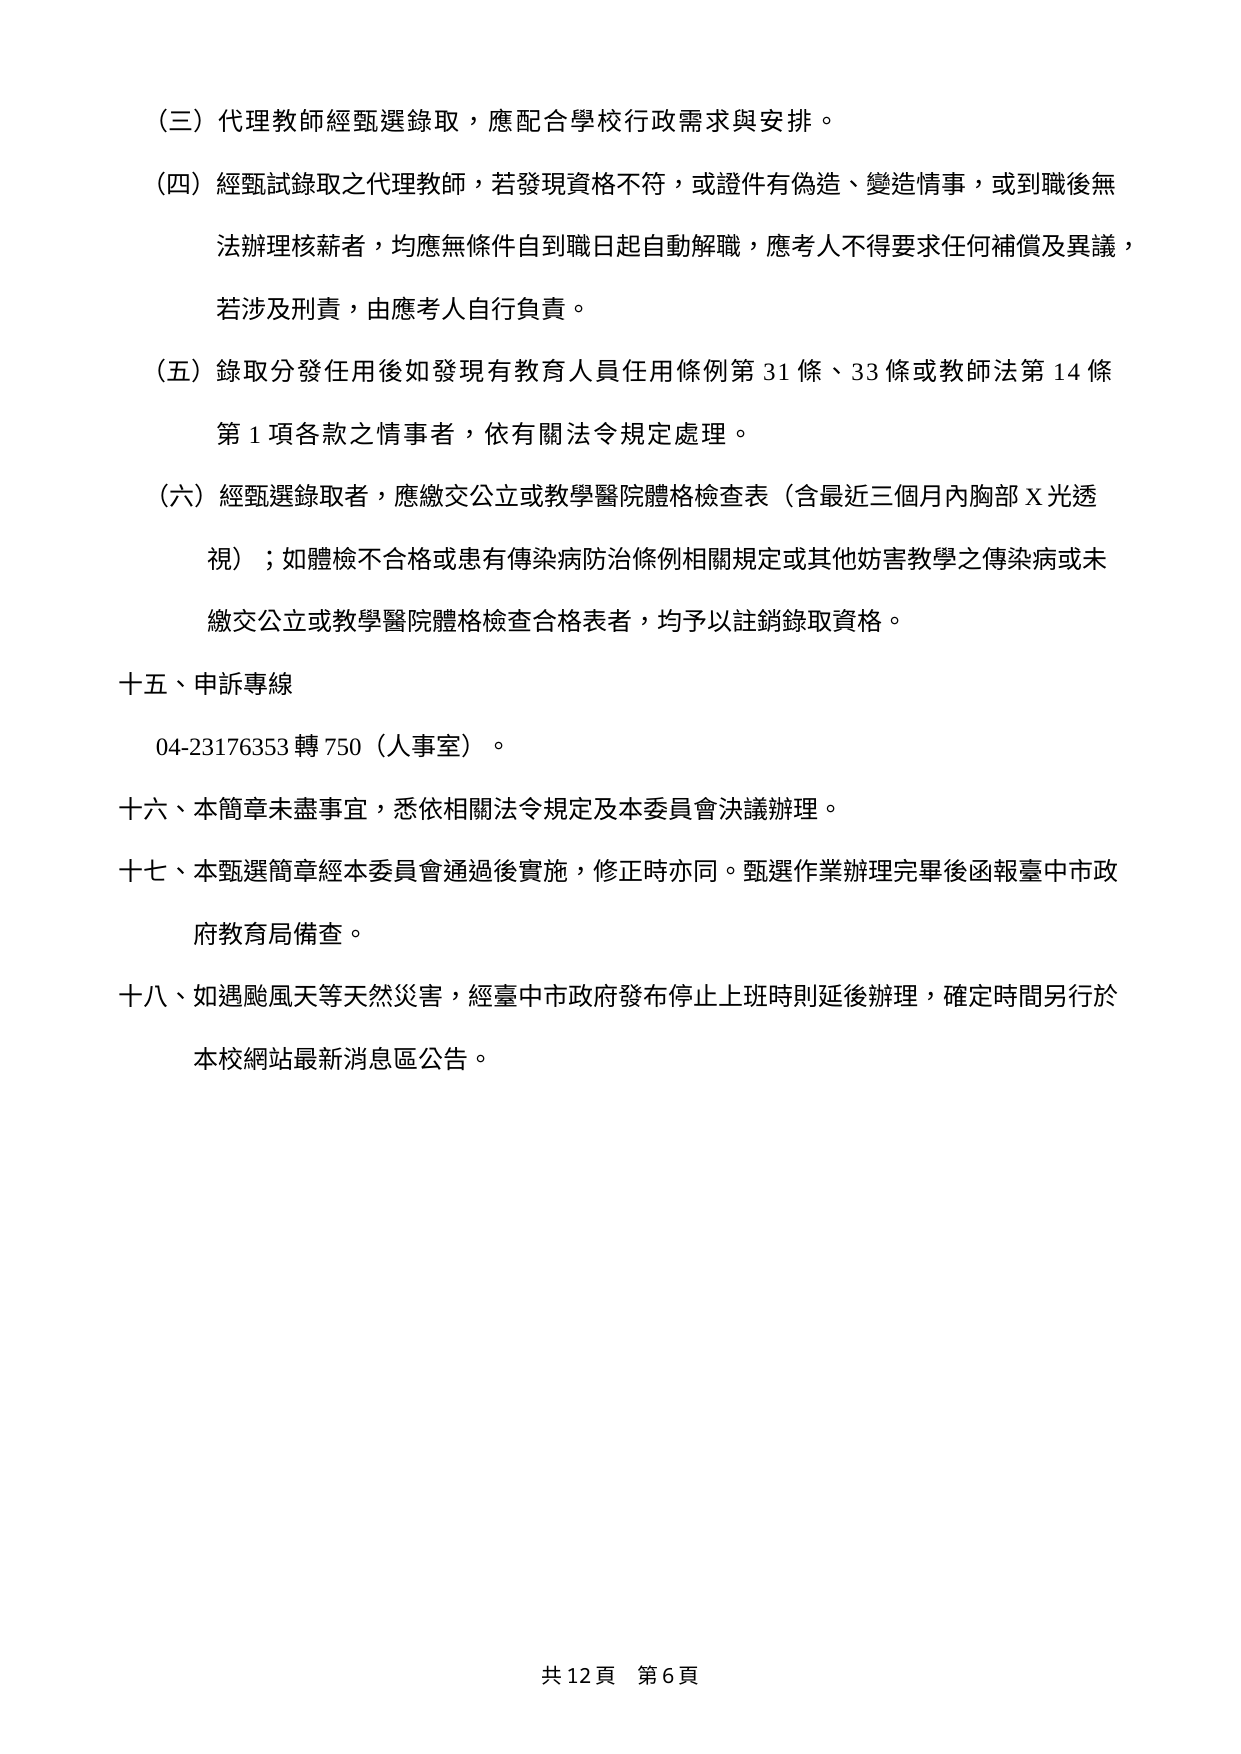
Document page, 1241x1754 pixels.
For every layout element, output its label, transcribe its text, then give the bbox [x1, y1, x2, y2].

text （三）代理教師經甄選錄取，應配合學校行政需求與安排。 [118, 78, 1122, 141]
text 十八、如遇颱風天等天然災害，經臺中市政府發布停止上班時則延後辦理，確定時間另行於本校網站最新消息區公告。 [118, 953, 1122, 1078]
text 04-23176353轉750（人事室）。 [118, 703, 1122, 766]
text 十五、申訴專線 [118, 641, 1122, 703]
text （六）經甄選錄取者，應繳交公立或教學醫院體格檢查表（含最近三個月內胸部X光透視）；如體檢不合格或患有傳染病防治條例相關規定或其他妨害教學之傳染病或未繳交公立或教學醫院體格檢查合格表者，均予以註銷錄取資格。 [144, 453, 1122, 641]
text 十六、本簡章未盡事宜，悉依相關法令規定及本委員會決議辦理。 [118, 766, 1122, 828]
text （四）經甄試錄取之代理教師，若發現資格不符，或證件有偽造、變造情事，或到職後無法辦理核薪者，均應無條件自到職日起自動解職，應考人不得要求任何補償及異議，若涉及刑責，由應考人自行負責。 [141, 141, 1122, 328]
text （五）錄取分發任用後如發現有教育人員任用條例第31條、33條或教師法第14條第1項各款之情事者，依有關法令規定處理。 [141, 328, 1122, 453]
text 十七、本甄選簡章經本委員會通過後實施，修正時亦同。甄選作業辦理完畢後函報臺中市政府教育局備查。 [118, 828, 1122, 953]
